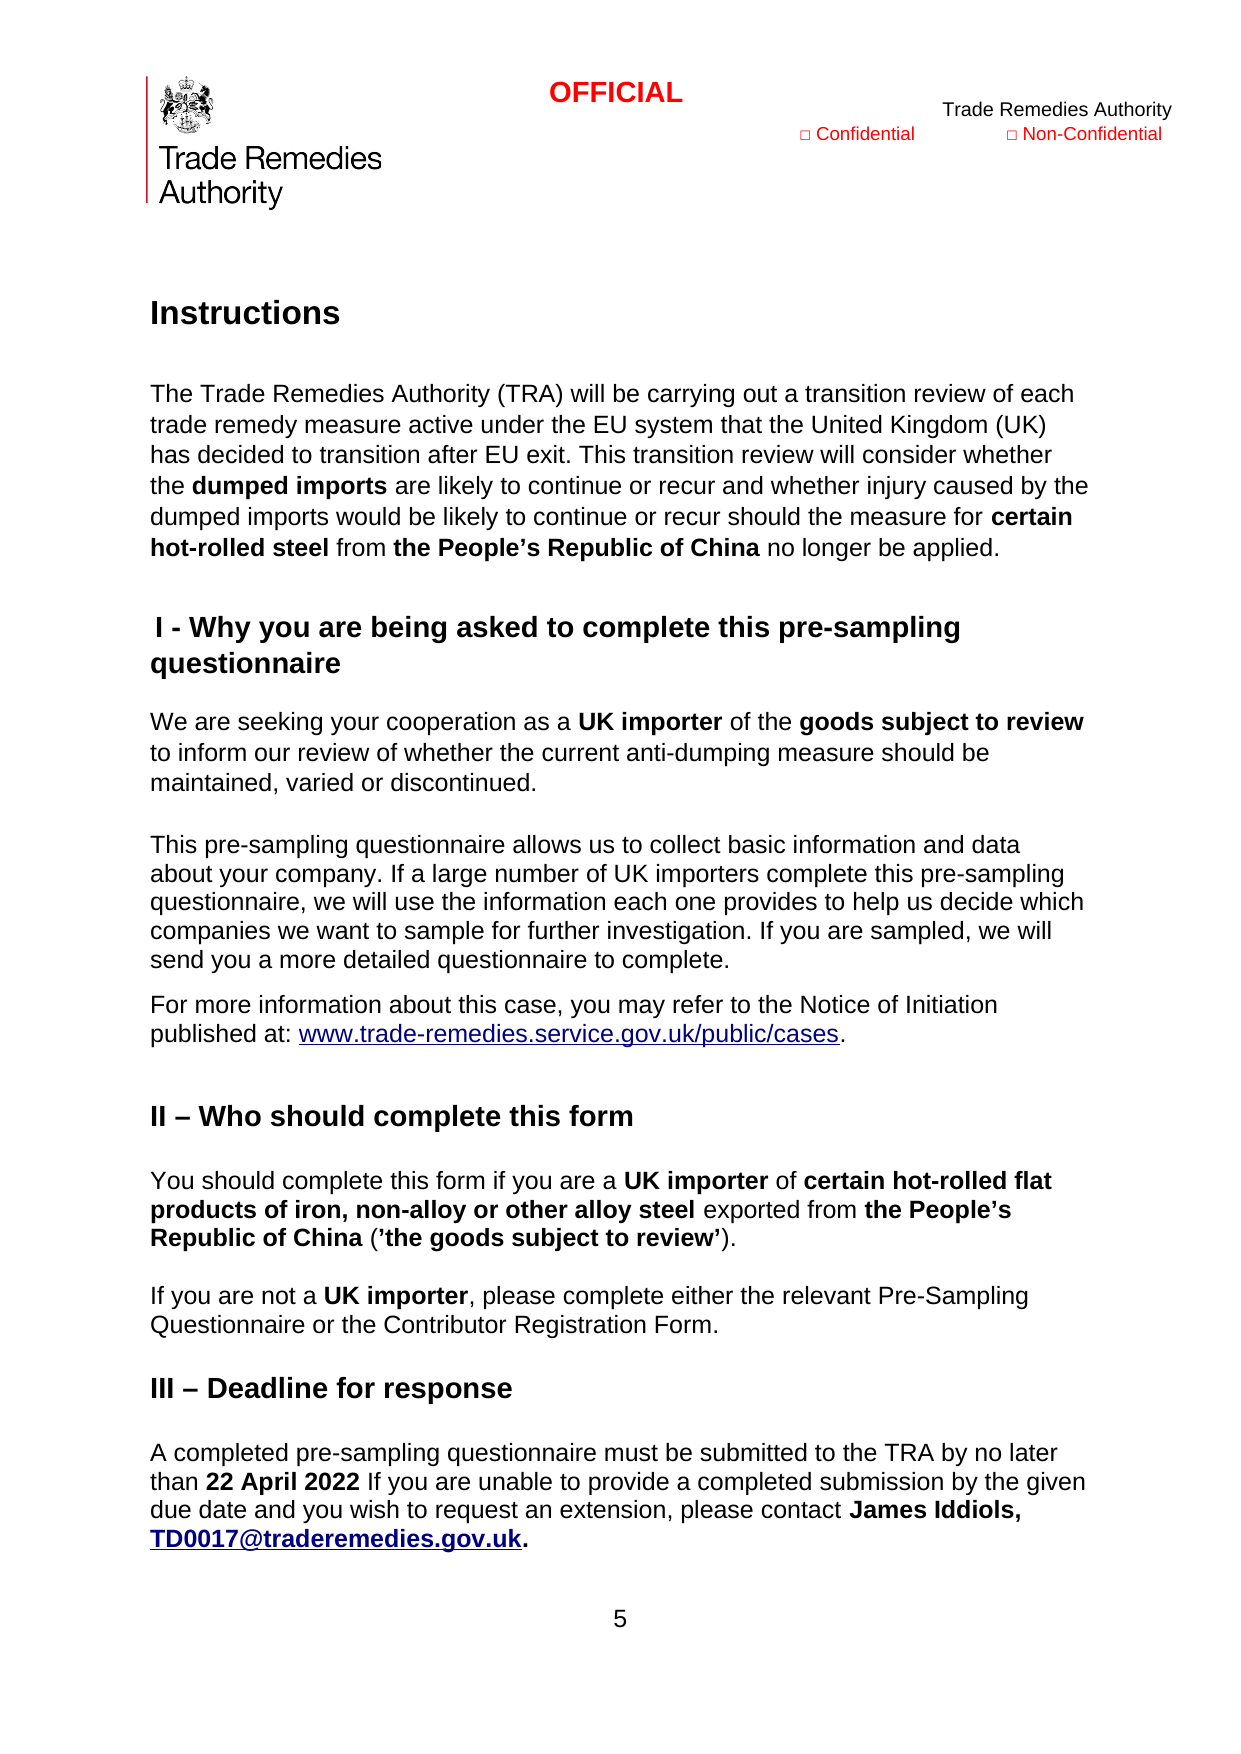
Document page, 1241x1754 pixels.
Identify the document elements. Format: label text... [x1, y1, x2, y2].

subtitle III – Deadline for response [150, 1371, 1090, 1405]
subtitle Instructions [150, 293, 1090, 332]
text This pre-sampling questionnaire allows us to collect basic information and data about your company. If a large number of UK importers complete this pre-sampling questionnaire, we will use the information each one provides to help us decide which companies we want to sample for further investigation. If you are sampled, we will send you a more detailed questionnaire to complete. [150, 830, 1090, 974]
text If you are not a UK importer, please complete either the relevant Pre-Sampling Questionnaire or the Contributor Registration Form. [150, 1281, 1090, 1338]
text We are seeking your cooperation as a UK importer of the goods subject to review to inform our review of whether the current anti-dumping measure should be maintained, varied or discontinued. [150, 707, 1090, 797]
text You should complete this form if you are a UK importer of certain hot-rolled flat products of iron, non-alloy or other alloy steel exported from the People’s Republic of China (’the goods subject to review’). [150, 1166, 1090, 1252]
text The Trade Remedies Authority (TRA) will be carrying out a transition review of each trade remedy measure active under the EU system that the United Kingdom (UK) has decided to transition after EU exit. This transition review will consider whether the dumped imports are likely to continue or recur and whether injury caused by the dumped imports would be likely to continue or recur should the measure for certain hot-rolled steel from the People’s Republic of China no longer be applied. [150, 379, 1090, 561]
subtitle I - Why you are being asked to complete this pre-sampling questionnaire [150, 610, 1090, 679]
subtitle II – Who should complete this form [150, 1099, 1090, 1133]
text A completed pre-sampling questionnaire must be submitted to the TRA by no later than 22 April 2022 If you are unable to provide a completed submission by the given due date and you wish to request an extension, please contact James Iddiols, TD0017@traderemedies.gov.uk. [150, 1438, 1090, 1553]
text For more information about this case, you may refer to the Notice of Initiation published at: www.trade-remedies.service.gov.uk/public/cases. [150, 990, 1090, 1048]
